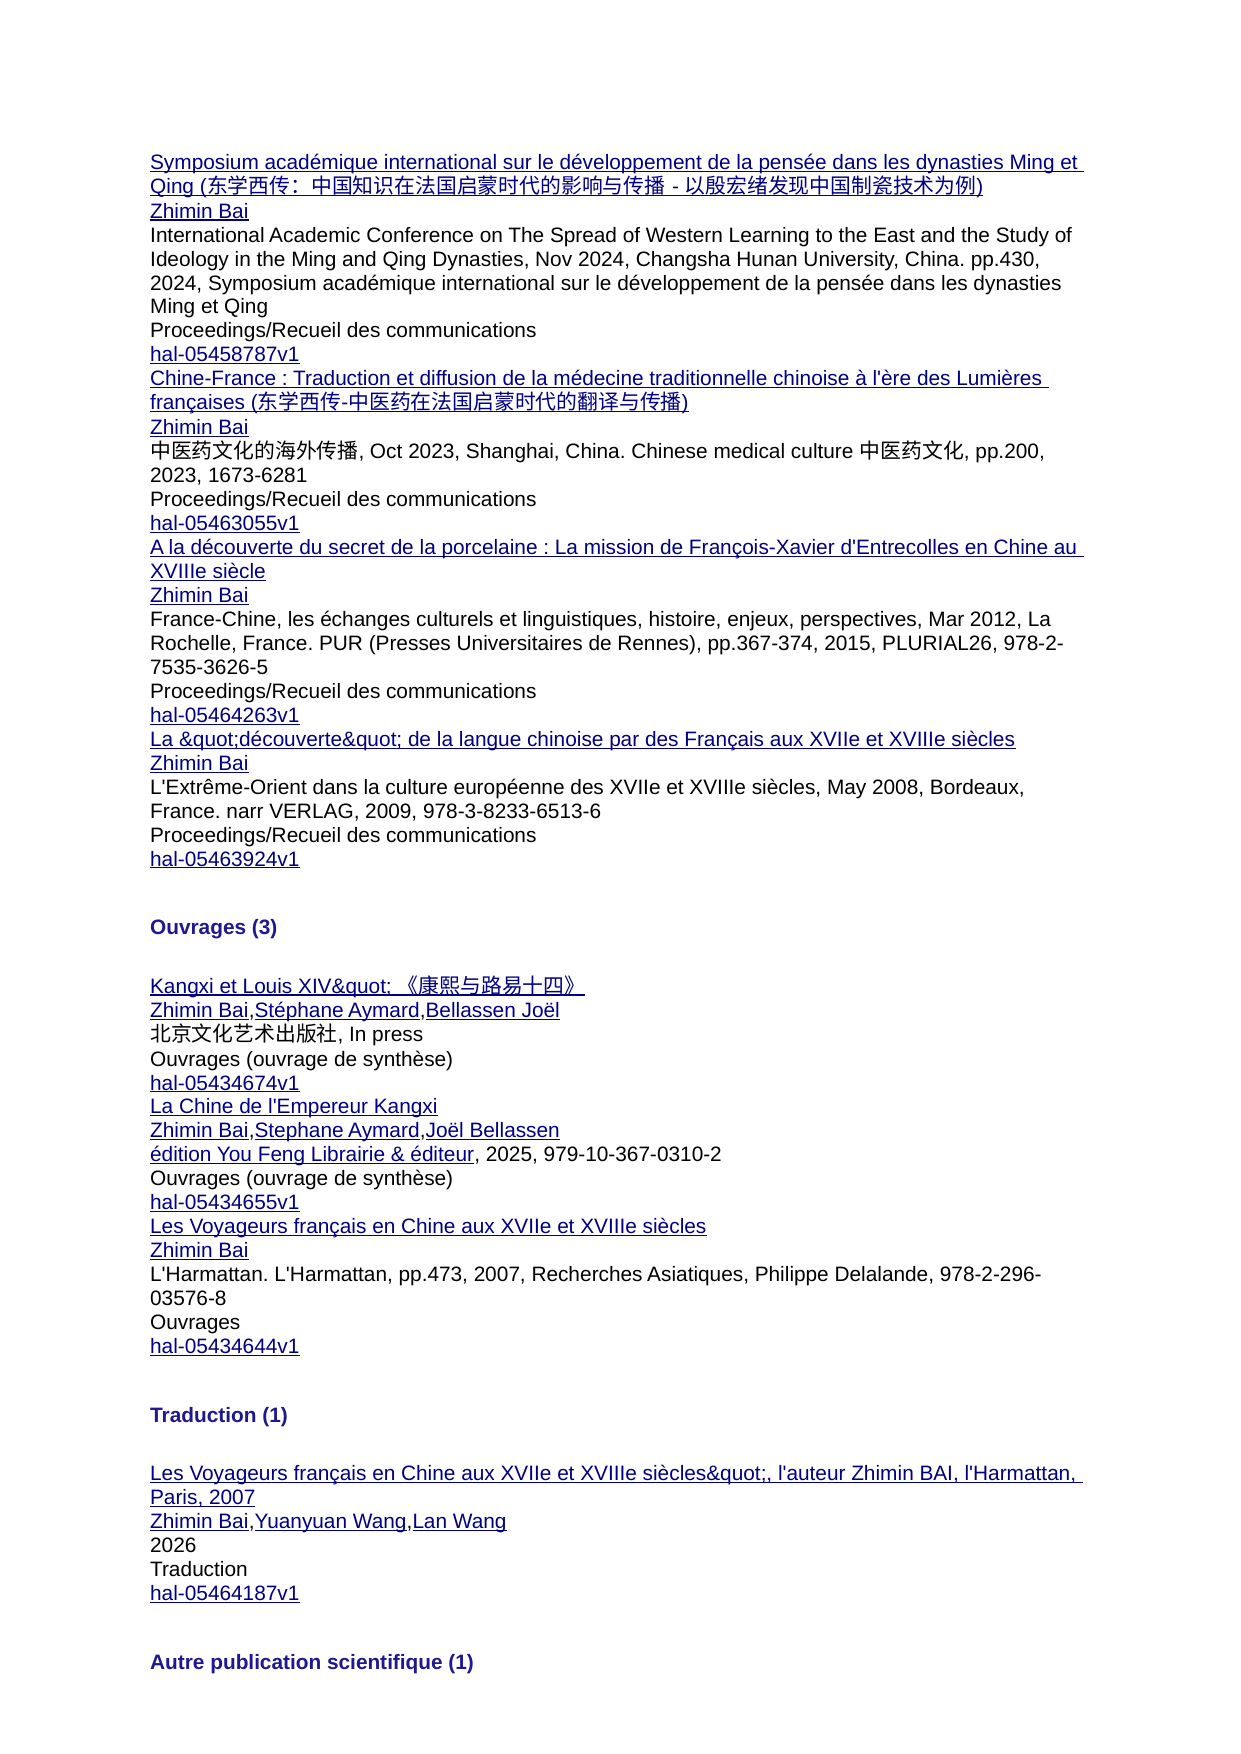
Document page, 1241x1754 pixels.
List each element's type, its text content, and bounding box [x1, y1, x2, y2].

subtitle Autre publication scientifique (1) [150, 1649, 1090, 1673]
subtitle Traduction (1) [150, 1403, 1090, 1427]
table_header Kangxi et Louis XIV&quot; 《康熙与路易十四》 Zhimin Bai,Stéphane Aymard,Bellassen Joël 北京文化艺术出版社, In press Ouvrages (ouvrage de synthèse) hal-05434674v1 [150, 974, 1090, 1094]
table_cell Les Voyageurs français en Chine aux XVIIe et XVIIIe siècles Zhimin Bai L'Harmattan. L'Harmattan, pp.473, 2007, Recherches Asiatiques, Philippe Delalande, 978-2-296-03576-8 Ouvrages hal-05434644v1 [150, 1214, 1090, 1358]
table_cell La &quot;découverte&quot; de la langue chinoise par des Français aux XVIIe et XVIIIe siècles Zhimin Bai L'Extrême-Orient dans la culture européenne des XVIIe et XVIIIe siècles, May 2008, Bordeaux, France. narr VERLAG, 2009, 978-3-8233-6513-6 Proceedings/Recueil des communications hal-05463924v1 [150, 727, 1090, 870]
subtitle Ouvrages (3) [150, 915, 1090, 939]
table_cell Symposium académique international sur le développement de la pensée dans les dynasties Ming et Qing (东学西传：中国知识在法国启蒙时代的影响与传播 - 以殷宏绪发现中国制瓷技术为例) Zhimin Bai International Academic Conference on The Spread of Western Learning to the East and the Study of Ideology in the Ming and Qing Dynasties, Nov 2024, Changsha Hunan University, China. pp.430, 2024, Symposium académique international sur le développement de la pensée dans les dynasties Ming et Qing Proceedings/Recueil des communications hal-05458787v1 [150, 150, 1090, 366]
table_header Les Voyageurs français en Chine aux XVIIe et XVIIIe siècles&quot;, l'auteur Zhimin BAI, l'Harmattan, Paris, 2007 Zhimin Bai,Yuanyuan Wang,Lan Wang 2026 Traduction hal-05464187v1 [150, 1461, 1090, 1605]
table_cell La Chine de l'Empereur Kangxi Zhimin Bai,Stephane Aymard,Joël Bellassen édition You Feng Librairie & éditeur, 2025, 979-10-367-0310-2 Ouvrages (ouvrage de synthèse) hal-05434655v1 [150, 1094, 1090, 1214]
table_cell A la découverte du secret de la porcelaine : La mission de François-Xavier d'Entrecolles en Chine au XVIIIe siècle Zhimin Bai France-Chine, les échanges culturels et linguistiques, histoire, enjeux, perspectives, Mar 2012, La Rochelle, France. PUR (Presses Universitaires de Rennes), pp.367-374, 2015, PLURIAL26, 978-2-7535-3626-5 Proceedings/Recueil des communications hal-05464263v1 [150, 535, 1090, 727]
table_cell Chine-France : Traduction et diffusion de la médecine traditionnelle chinoise à l'ère des Lumières françaises (东学西传-中医药在法国启蒙时代的翻译与传播) Zhimin Bai 中医药文化的海外传播, Oct 2023, Shanghai, China. Chinese medical culture 中医药文化, pp.200, 2023, 1673-6281 Proceedings/Recueil des communications hal-05463055v1 [150, 366, 1090, 535]
